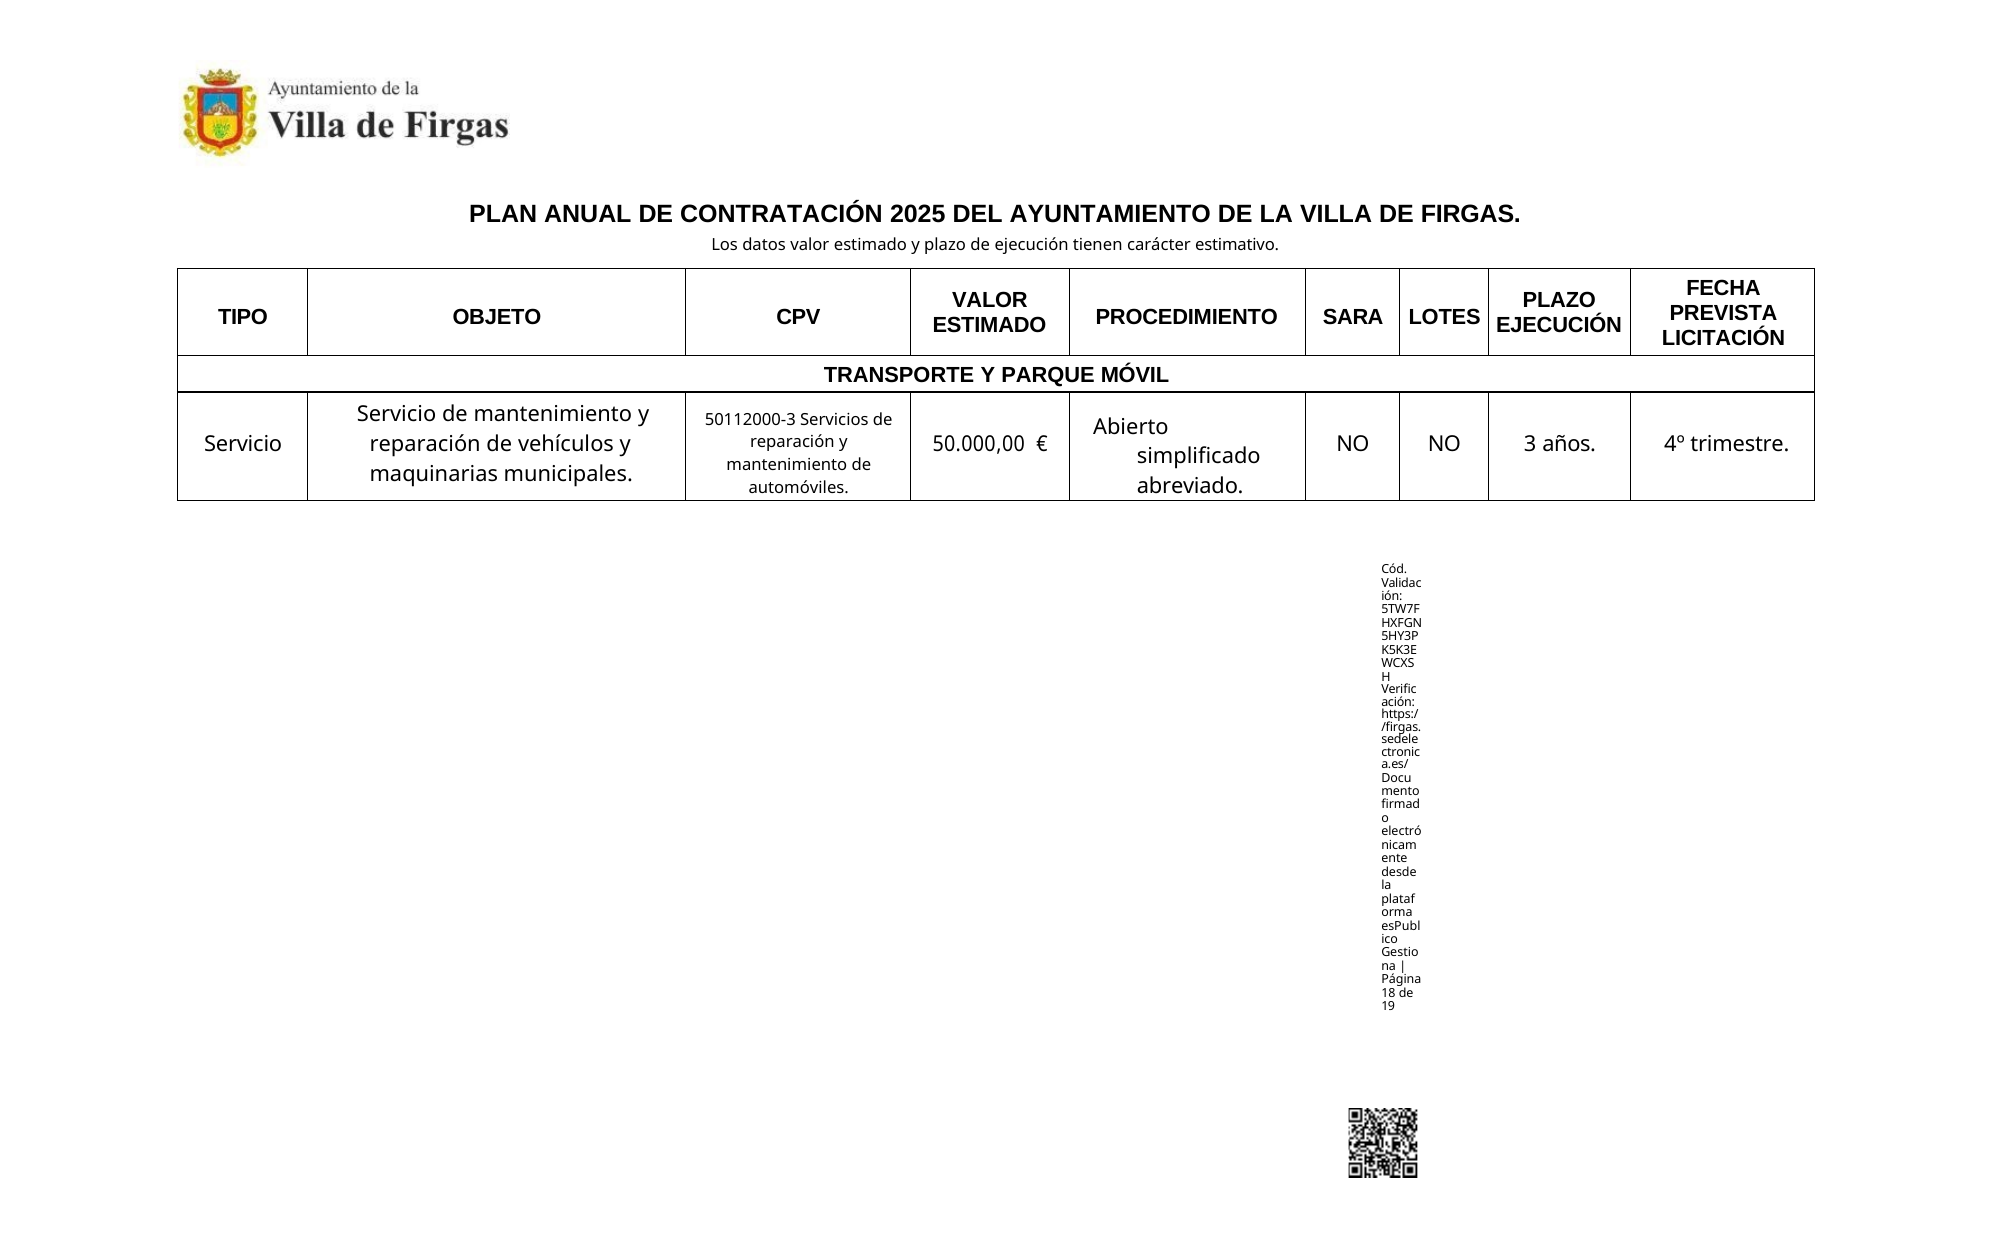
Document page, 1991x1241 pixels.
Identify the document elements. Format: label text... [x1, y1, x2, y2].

table_header TIPO [178, 269, 307, 355]
table_cell Servicio [178, 393, 307, 500]
table_cell Abierto simplificado abreviado. [1070, 393, 1305, 500]
table_header FECHA PREVISTA LICITACIÓN [1631, 269, 1814, 355]
table_header VALOR ESTIMADO [911, 269, 1069, 355]
table_cell TRANSPORTE Y PARQUE MÓVIL [178, 356, 1814, 391]
text Verificación: https://firgas.sedelectronica.es/ [1381, 684, 1422, 771]
table_header PLAZO EJECUCIÓN [1489, 269, 1630, 355]
table_cell 50112000-3 Servicios de reparación y mantenimiento de automóviles. [686, 393, 910, 500]
table_cell Servicio de mantenimiento y reparación de vehículos y maquinarias municipales. [308, 393, 685, 500]
table_header PROCEDIMIENTO [1070, 269, 1305, 355]
table_cell 50.000,00 € [911, 393, 1069, 500]
text Documento firmado electrónicamente desde la plataforma esPublico Gestiona | Página 18 de 19 [1381, 771, 1422, 1013]
table_cell 4º trimestre. [1631, 393, 1814, 500]
table_header SARA [1306, 269, 1399, 355]
table_header CPV [686, 269, 910, 355]
table_cell 3 años. [1489, 393, 1630, 500]
table_header OBJETO [308, 269, 685, 355]
table_cell NO [1400, 393, 1488, 500]
table_cell NO [1306, 393, 1399, 500]
text Cód. Validación: 5TW7FHXFGN5HY3PK5K3EWCXSH [1381, 563, 1422, 684]
table_header LOTES [1400, 269, 1488, 355]
